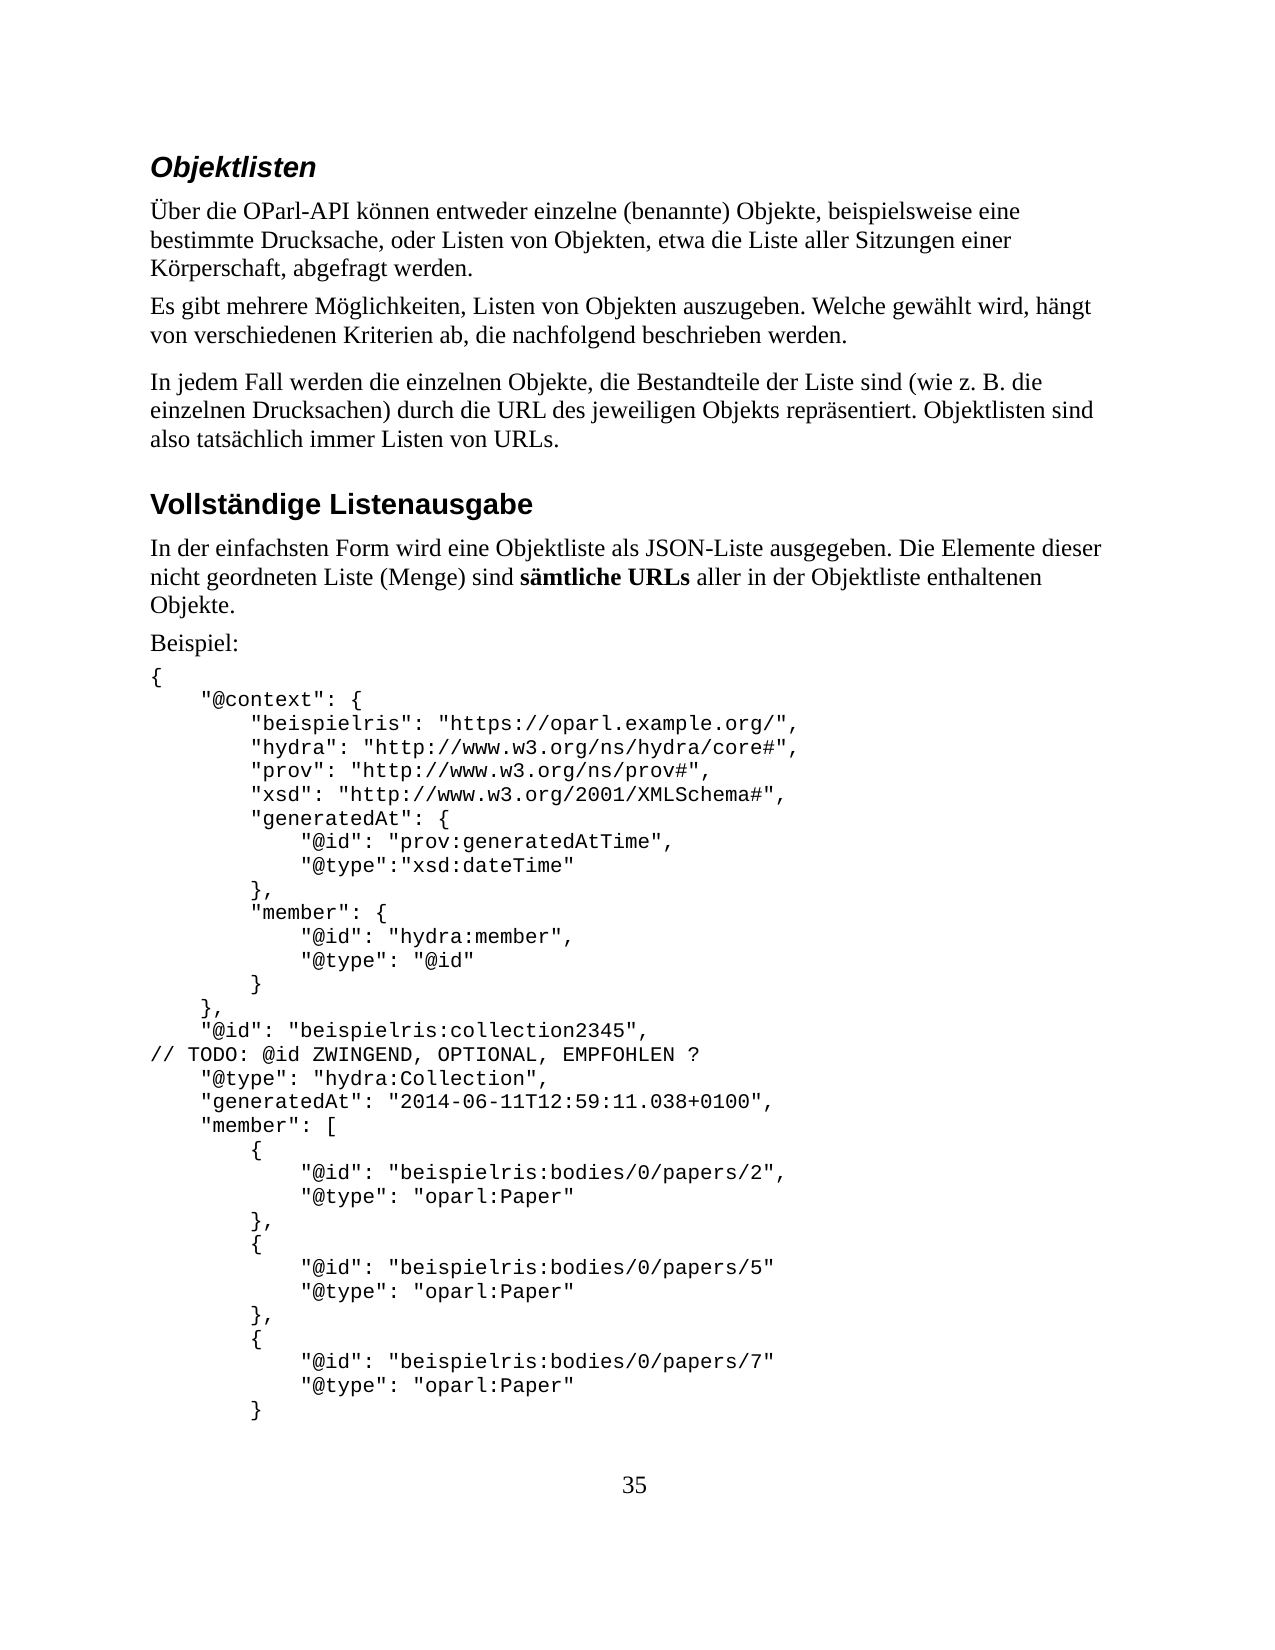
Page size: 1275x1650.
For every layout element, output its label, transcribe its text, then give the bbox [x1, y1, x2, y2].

text } [150, 1399, 1125, 1422]
text }, [150, 1304, 1125, 1328]
text "@id": "beispielris:bodies/0/papers/2", [150, 1162, 1125, 1186]
text { [150, 666, 1125, 689]
text "beispielris": "https://oparl.example.org/", [150, 713, 1125, 737]
text "member": [ [150, 1115, 1125, 1139]
text Es gibt mehrere Möglichkeiten, Listen von Objekten auszugeben. Welche gewählt wird, hängt von verschiedenen Kriterien ab, die nachfolgend beschrieben werden. [150, 291, 1125, 349]
text In jedem Fall werden die einzelnen Objekte, die Bestandteile der Liste sind (wie z. B. die einzelnen Drucksachen) durch die URL des jeweiligen Objekts repräsentiert. Objektlisten sind also tatsächlich immer Listen von URLs. [150, 367, 1125, 453]
text "@id": "hydra:member", [150, 926, 1125, 949]
text }, [150, 879, 1125, 902]
text "@type": "hydra:Collection", [150, 1068, 1125, 1091]
text "@id": "beispielris:collection2345", [150, 1021, 1125, 1044]
text { [150, 1328, 1125, 1352]
text "@type": "@id" [150, 949, 1125, 973]
text "@type": "oparl:Paper" [150, 1375, 1125, 1399]
subtitle Vollständige Listenausgabe [150, 487, 1125, 520]
text In der einfachsten Form wird eine Objektliste als JSON-Liste ausgegeben. Die Elemente dieser nicht geordneten Liste (Menge) sind sämtliche URLs aller in der Objektliste enthaltenen Objekte. [150, 533, 1125, 619]
text "xsd": "http://www.w3.org/2001/XMLSchema#", [150, 784, 1125, 808]
text Beispiel: [150, 628, 1125, 657]
text "generatedAt": "2014-06-11T12:59:11.038+0100", [150, 1091, 1125, 1115]
text "@type": "oparl:Paper" [150, 1281, 1125, 1304]
text "@id": "beispielris:bodies/0/papers/7" [150, 1352, 1125, 1375]
text }, [150, 997, 1125, 1021]
text { [150, 1139, 1125, 1162]
text "generatedAt": { [150, 808, 1125, 831]
text }, [150, 1210, 1125, 1233]
text "@type": "oparl:Paper" [150, 1186, 1125, 1210]
text "@id": "beispielris:bodies/0/papers/5" [150, 1257, 1125, 1281]
text } [150, 973, 1125, 997]
text "@id": "prov:generatedAtTime", [150, 831, 1125, 855]
text { [150, 1233, 1125, 1257]
text Über die OParl-API können entweder einzelne (benannte) Objekte, beispielsweise eine bestimmte Drucksache, oder Listen von Objekten, etwa die Liste aller Sitzungen einer Körperschaft, abgefragt werden. [150, 196, 1125, 282]
text "@type":"xsd:dateTime" [150, 855, 1125, 879]
text "hydra": "http://www.w3.org/ns/hydra/core#", [150, 737, 1125, 760]
text "member": { [150, 902, 1125, 926]
text "prov": "http://www.w3.org/ns/prov#", [150, 760, 1125, 784]
text // TODO: @id ZWINGEND, OPTIONAL, EMPFOHLEN ? [150, 1044, 1125, 1068]
subtitle Objektlisten [150, 150, 1125, 183]
text "@context": { [150, 689, 1125, 713]
